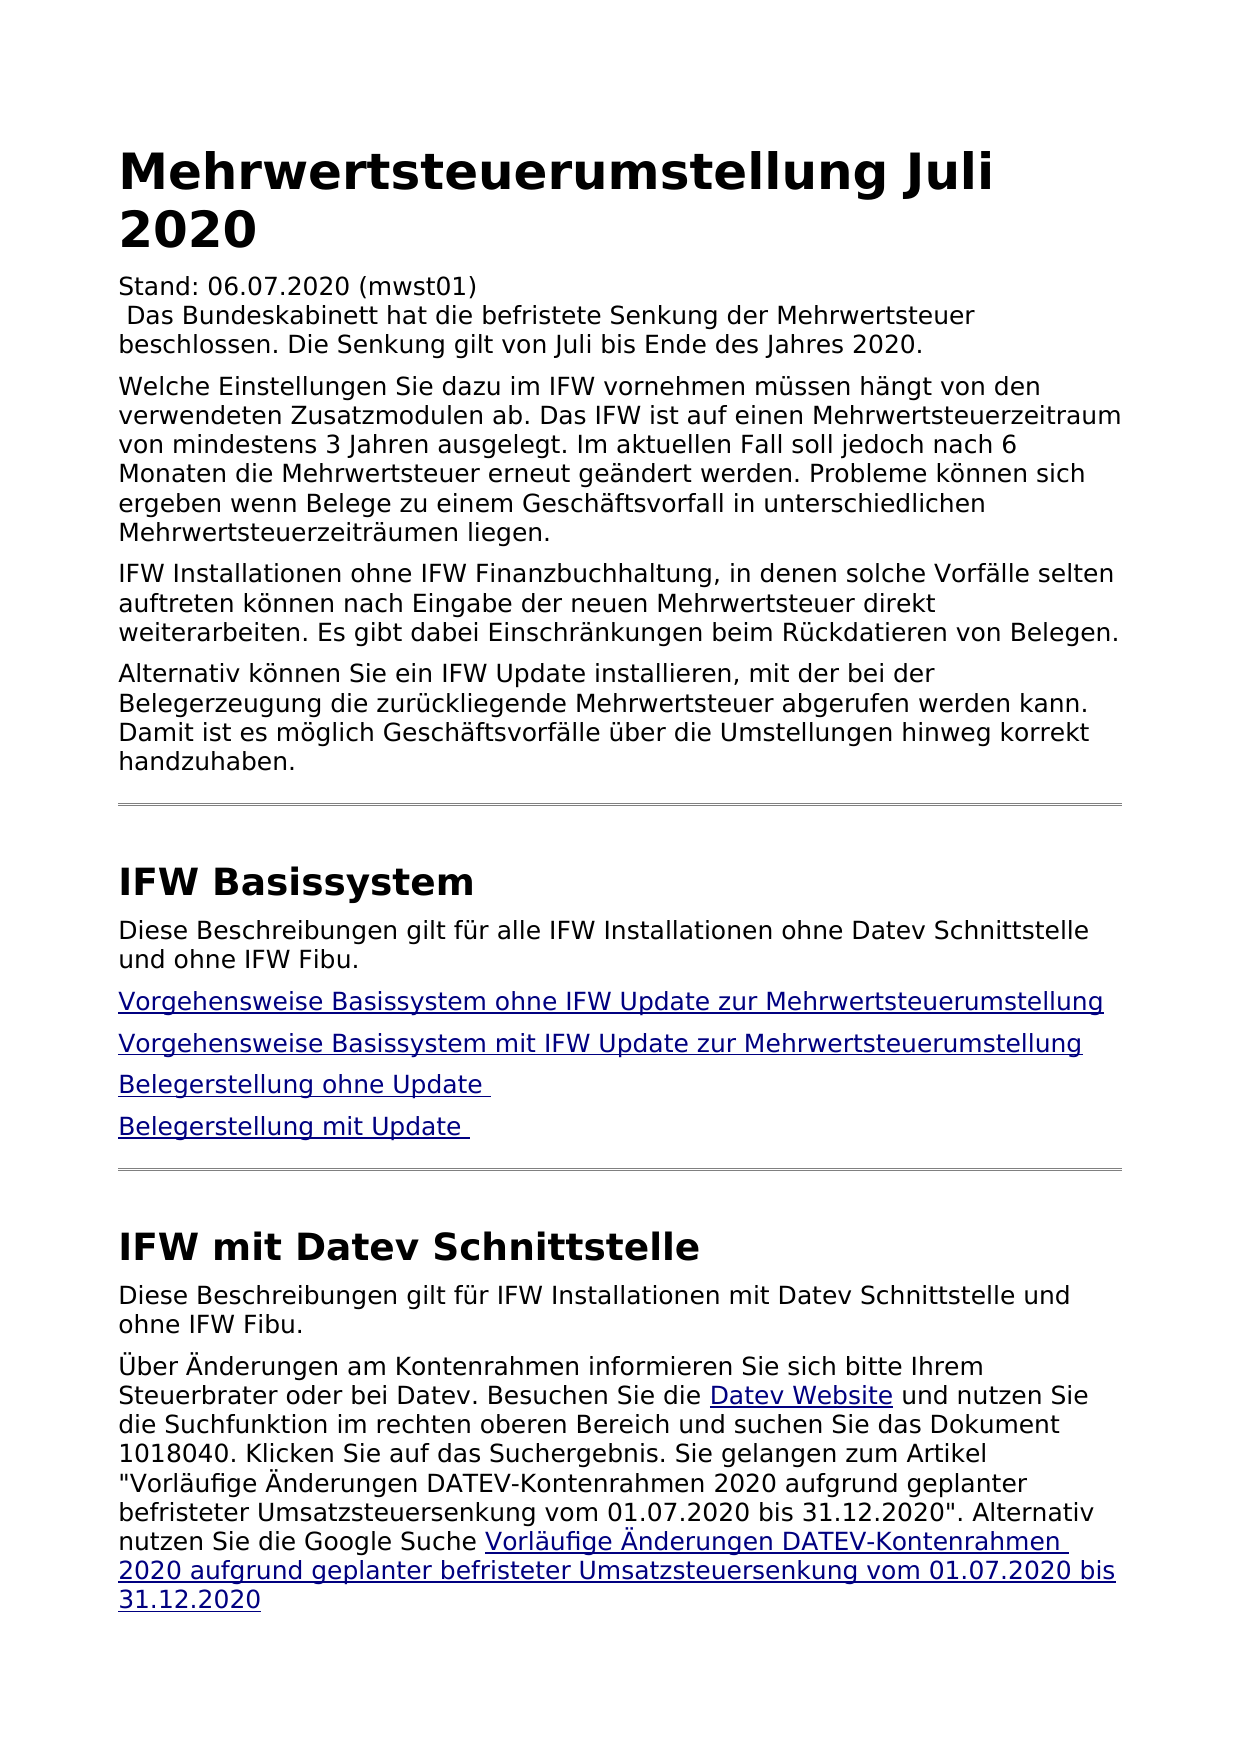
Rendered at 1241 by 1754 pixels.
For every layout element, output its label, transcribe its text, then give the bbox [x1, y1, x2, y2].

text Belegerstellung mit Update [118, 1112, 1122, 1141]
text Diese Beschreibungen gilt für alle IFW Installationen ohne Datev Schnittstelle und ohne IFW Fibu. [118, 916, 1122, 974]
text Stand: 06.07.2020 (mwst01) Das Bundeskabinett hat die befristete Senkung der Mehrwertsteuer beschlossen. Die Senkung gilt von Juli bis Ende des Jahres 2020. [118, 272, 1122, 359]
text Über Änderungen am Kontenrahmen informieren Sie sich bitte Ihrem Steuerbrater oder bei Datev. Besuchen Sie die Datev Website und nutzen Sie die Suchfunktion im rechten oberen Bereich und suchen Sie das Dokument 1018040. Klicken Sie auf das Suchergebnis. Sie gelangen zum Artikel "Vorläufige Änderungen DATEV-Kontenrahmen 2020 aufgrund geplanter befristeter Umsatzsteuersenkung vom 01.07.2020 bis 31.12.2020". Alternativ nutzen Sie die Google Suche Vorläufige Änderungen DATEV-Kontenrahmen 2020 aufgrund geplanter befristeter Umsatzsteuersenkung vom 01.07.2020 bis 31.12.2020 [118, 1352, 1122, 1614]
text IFW Installationen ohne IFW Finanzbuchhaltung, in denen solche Vorfälle selten auftreten können nach Eingabe der neuen Mehrwertsteuer direkt weiterarbeiten. Es gibt dabei Einschränkungen beim Rückdatieren von Belegen. [118, 559, 1122, 647]
subtitle IFW Basissystem [118, 860, 1122, 904]
text Vorgehensweise Basissystem mit IFW Update zur Mehrwertsteuerumstellung [118, 1029, 1122, 1058]
text Alternativ können Sie ein IFW Update installieren, mit der bei der Belegerzeugung die zurückliegende Mehrwertsteuer abgerufen werden kann. Damit ist es möglich Geschäftsvorfälle über die Umstellungen hinweg korrekt handzuhaben. [118, 659, 1122, 776]
subtitle Mehrwertsteuerumstellung Juli 2020 [118, 143, 1122, 259]
text Welche Einstellungen Sie dazu im IFW vornehmen müssen hängt von den verwendeten Zusatzmodulen ab. Das IFW ist auf einen Mehrwertsteuerzeitraum von mindestens 3 Jahren ausgelegt. Im aktuellen Fall soll jedoch nach 6 Monaten die Mehrwertsteuer erneut geändert werden. Probleme können sich ergeben wenn Belege zu einem Geschäftsvorfall in unterschiedlichen Mehrwertsteuerzeiträumen liegen. [118, 372, 1122, 547]
text Diese Beschreibungen gilt für IFW Installationen mit Datev Schnittstelle und ohne IFW Fibu. [118, 1281, 1122, 1339]
text Vorgehensweise Basissystem ohne IFW Update zur Mehrwertsteuerumstellung [118, 987, 1122, 1016]
subtitle IFW mit Datev Schnittstelle [118, 1225, 1122, 1269]
text Belegerstellung ohne Update [118, 1070, 1122, 1099]
